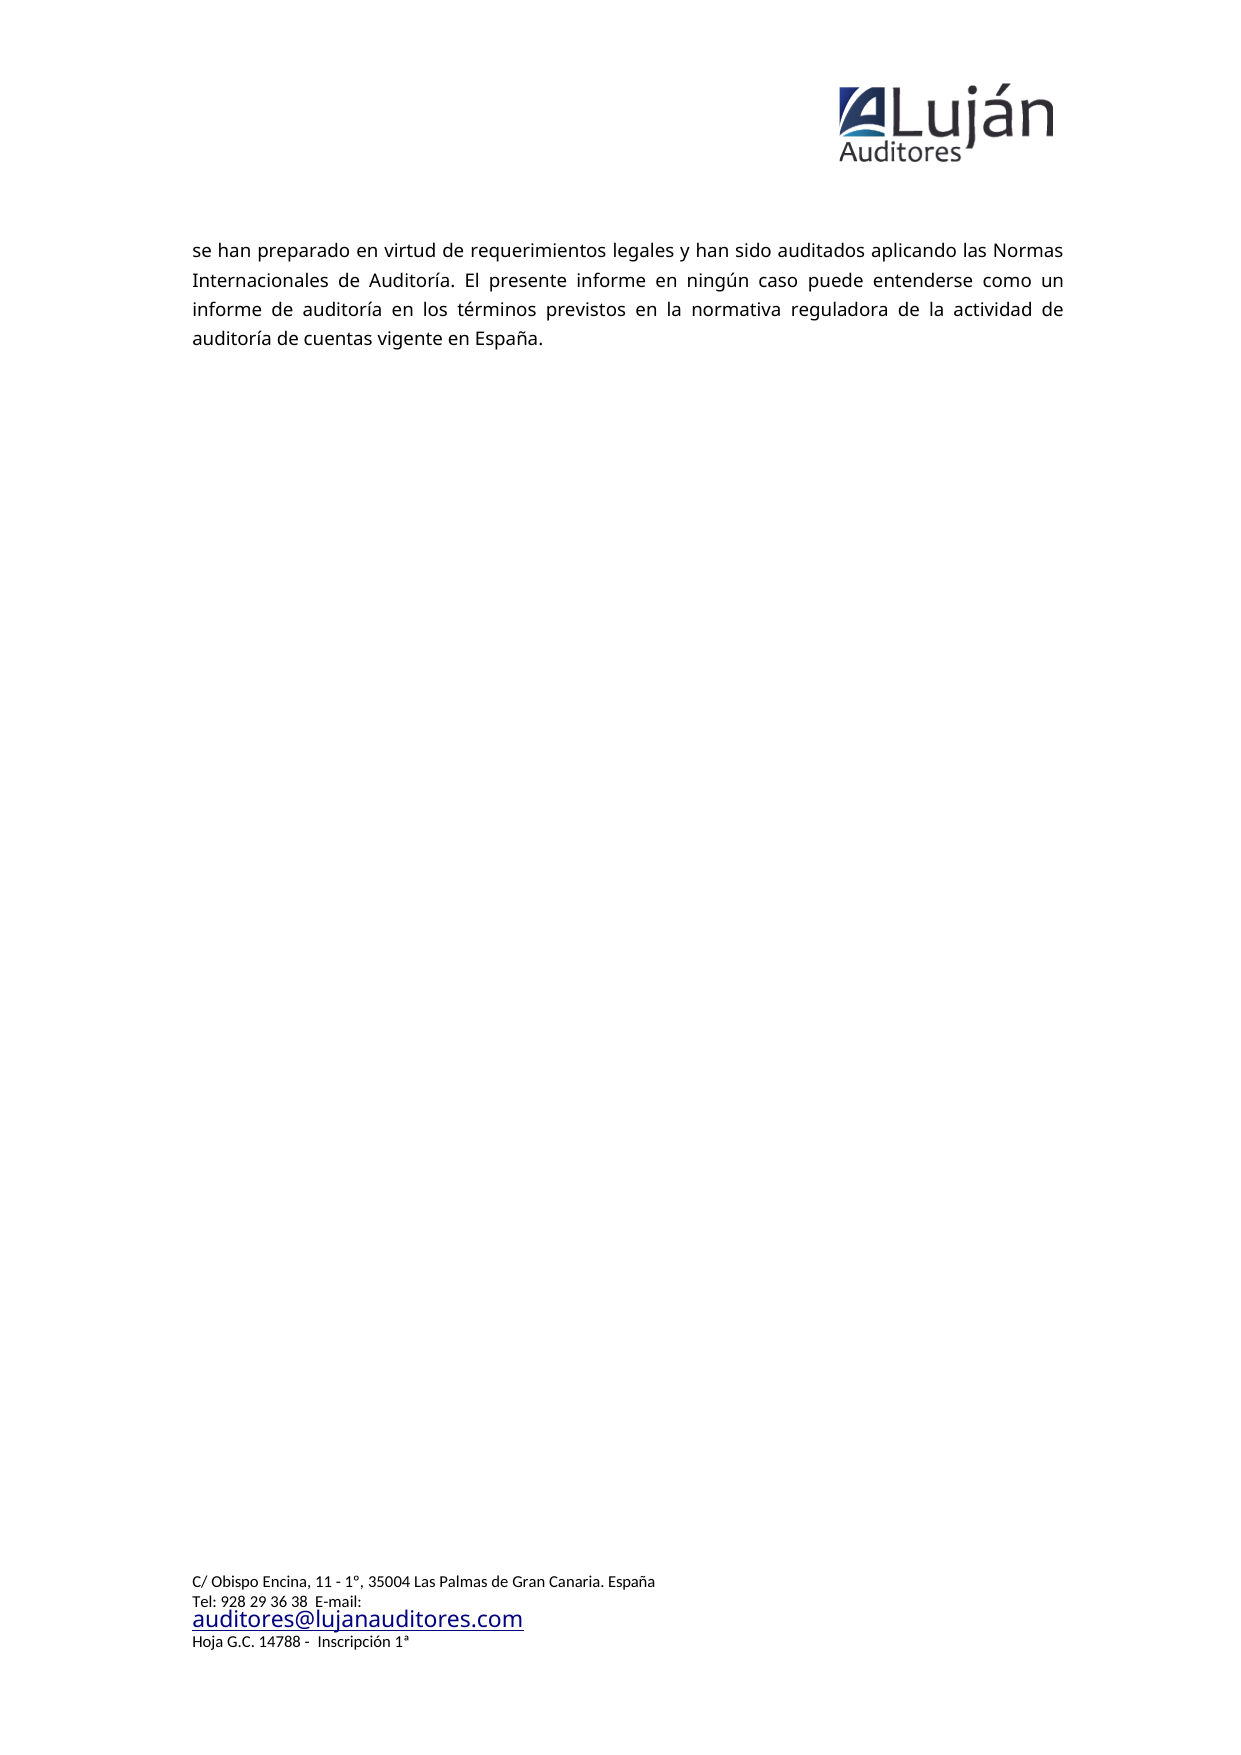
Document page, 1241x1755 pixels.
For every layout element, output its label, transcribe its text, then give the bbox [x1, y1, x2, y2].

text se han preparado en virtud de requerimientos legales y han sido auditados aplicando las Normas Internacionales de Auditoría. El presente informe en ningún caso puede entenderse como un informe de auditoría en los términos previstos en la normativa reguladora de la actividad de auditoría de cuentas vigente en España. [192, 238, 1064, 351]
